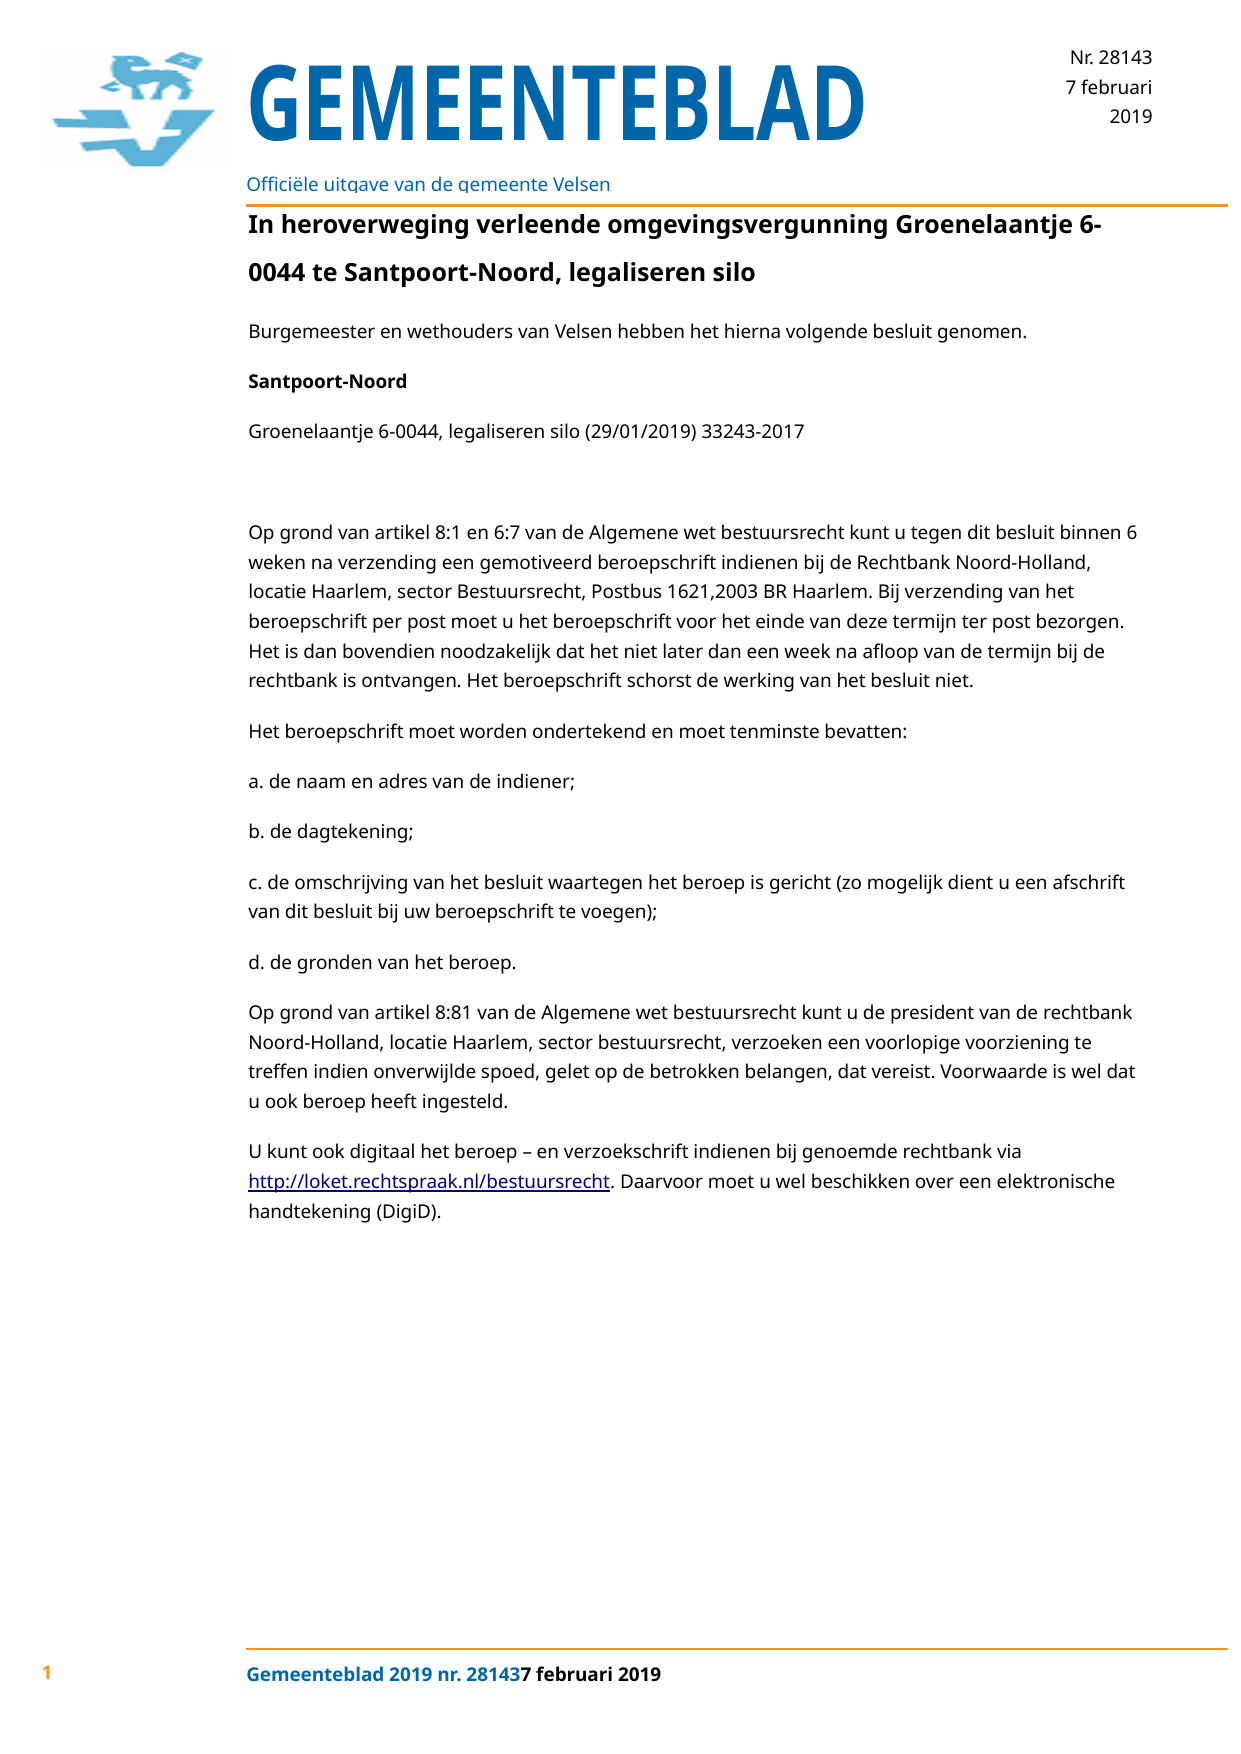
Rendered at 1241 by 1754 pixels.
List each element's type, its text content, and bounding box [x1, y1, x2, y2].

picture [41, 47, 231, 172]
text Burgemeester en wethouders van Velsen hebben het hierna volgende besluit genomen. [248, 318, 1152, 344]
text b. de dagtekening; [248, 819, 1152, 844]
text Het beroepschrift moet worden ondertekend en moet tenminste bevatten: [248, 718, 1152, 744]
text Groenelaantje 6-0044, legaliseren silo (29/01/2019) 33243-2017 [248, 419, 1152, 444]
text U kunt ook digitaal het beroep – en verzoekschrift indienen bij genoemde rechtbank via http://loket.rechtspraak.nl/bestuursrecht. Daarvoor moet u wel beschikken over een elektronische handtekening (DigiD). [248, 1139, 1152, 1224]
text Op grond van artikel 8:81 van de Algemene wet bestuursrecht kunt u de president van de rechtbank Noord-Holland, locatie Haarlem, sector bestuursrecht, verzoeken een voorlopige voorziening te treffen indien onverwijlde spoed, gelet op de betrokken belangen, dat vereist. Voorwaarde is wel dat u ook beroep heeft ingesteld. [248, 999, 1152, 1114]
text Op grond van artikel 8:1 en 6:7 van de Algemene wet bestuursrecht kunt u tegen dit besluit binnen 6 weken na verzending een gemotiveerd beroepschrift indienen bij de Rechtbank Noord-Holland, locatie Haarlem, sector Bestuursrecht, Postbus 1621,2003 BR Haarlem. Bij verzending van het beroepschrift per post moet u het beroepschrift voor het einde van deze termijn ter post bezorgen. Het is dan bovendien noodzakelijk dat het niet later dan een week na afloop van de termijn bij de rechtbank is ontvangen. Het beroepschrift schorst de werking van het besluit niet. [248, 519, 1152, 693]
text d. de gronden van het beroep. [248, 949, 1152, 975]
text a. de naam en adres van de indiener; [248, 768, 1152, 794]
text In heroverweging verleende omgevingsvergunning Groenelaantje 6-0044 te Santpoort-Noord, legaliseren silo [248, 207, 1152, 288]
text Santpoort-Noord [248, 368, 1152, 394]
text c. de omschrijving van het besluit waartegen het beroep is gericht (zo mogelijk dient u een afschrift van dit besluit bij uw beroepschrift te voegen); [248, 869, 1152, 924]
